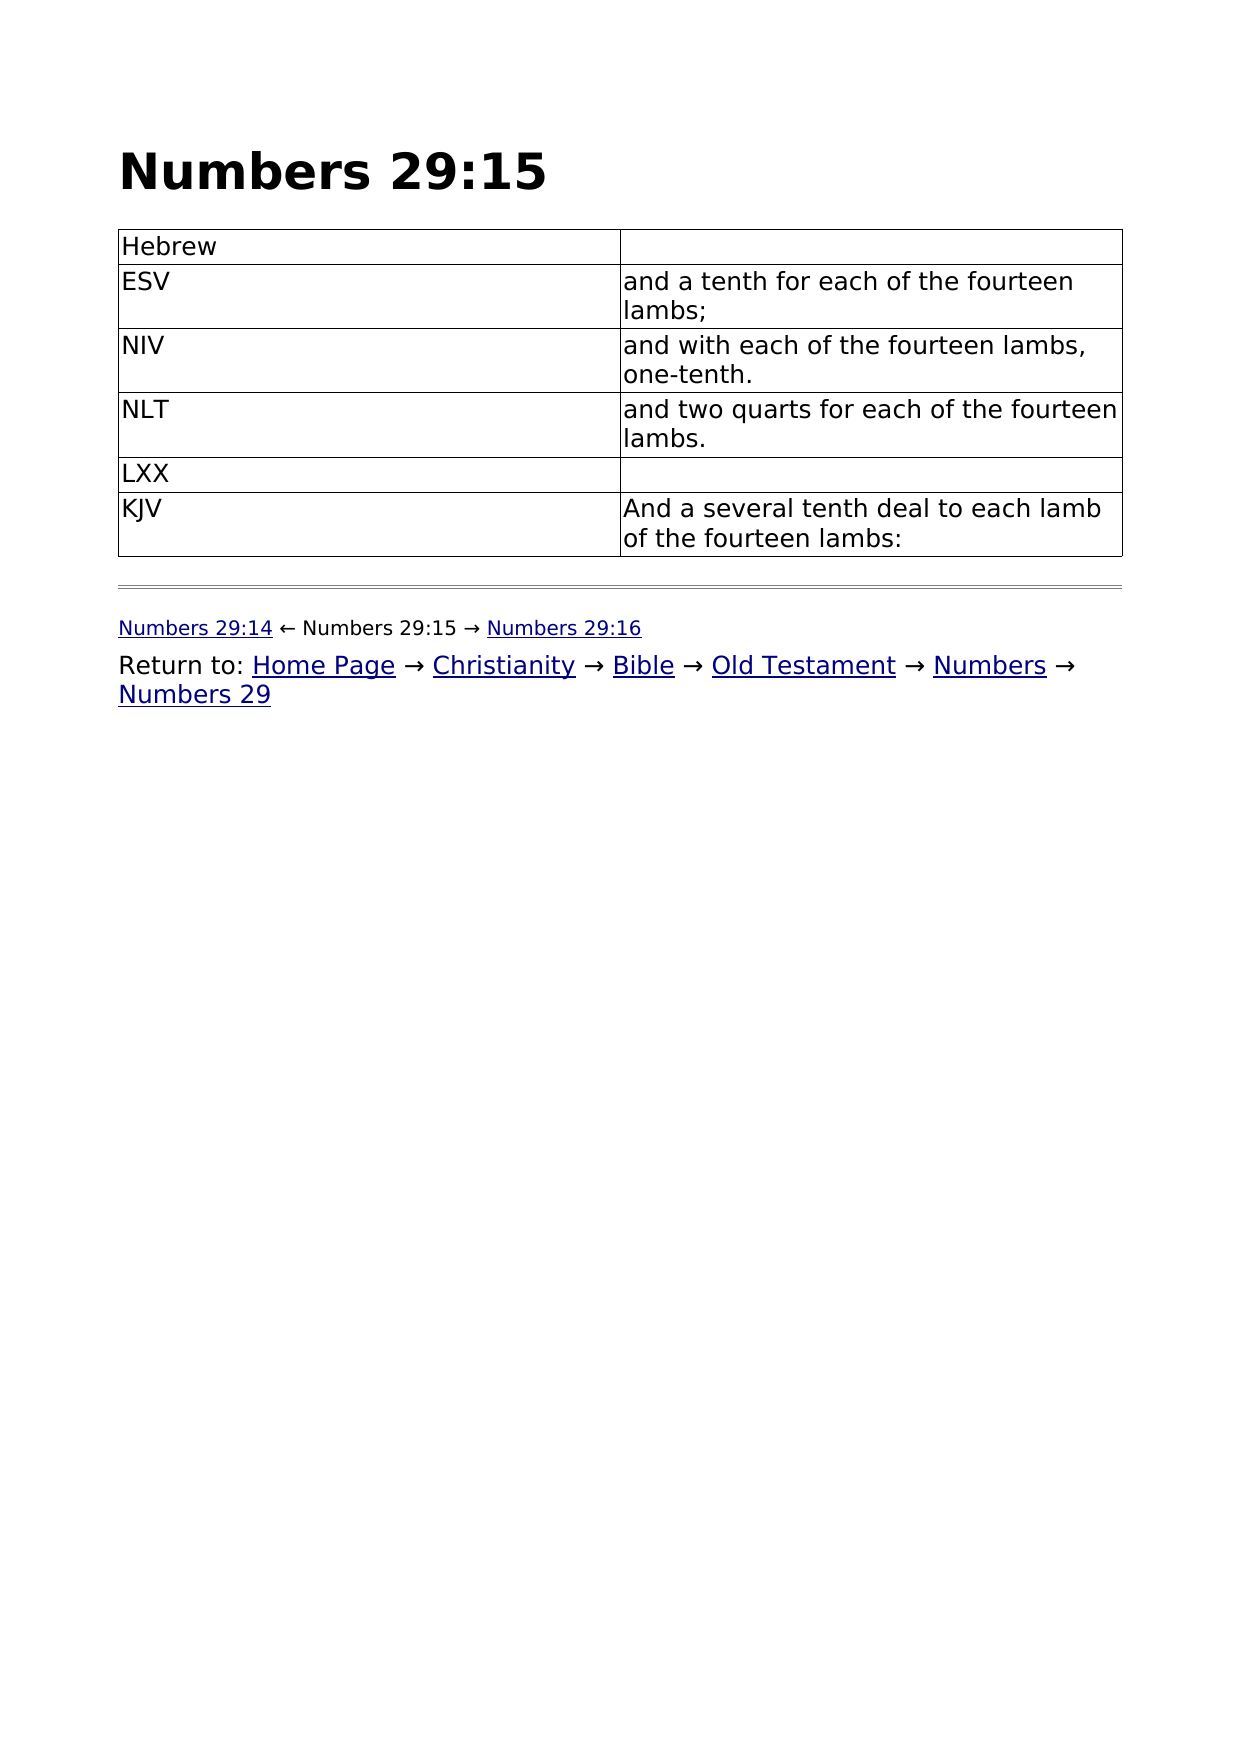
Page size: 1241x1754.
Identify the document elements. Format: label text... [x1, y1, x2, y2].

table_cell and two quarts for each of the fourteen lambs. [621, 393, 1122, 457]
table_cell LXX [119, 458, 620, 492]
text Return to: Home Page → Christianity → Bible → Old Testament → Numbers → Numbers 29 [118, 651, 1122, 709]
table_header [621, 230, 1122, 264]
table_cell KJV [119, 493, 620, 556]
table_cell [621, 458, 1122, 492]
subtitle Numbers 29:15 [118, 143, 1122, 201]
table_cell NLT [119, 393, 620, 457]
table_cell And a several tenth deal to each lamb of the fourteen lambs: [621, 493, 1122, 556]
table_cell ESV [119, 265, 620, 328]
table_cell and with each of the fourteen lambs, one-tenth. [621, 329, 1122, 392]
text Numbers 29:14 ← Numbers 29:15 → Numbers 29:16 [118, 617, 1122, 651]
table_cell NIV [119, 329, 620, 392]
table_cell and a tenth for each of the fourteen lambs; [621, 265, 1122, 328]
table_header Hebrew [119, 230, 620, 264]
